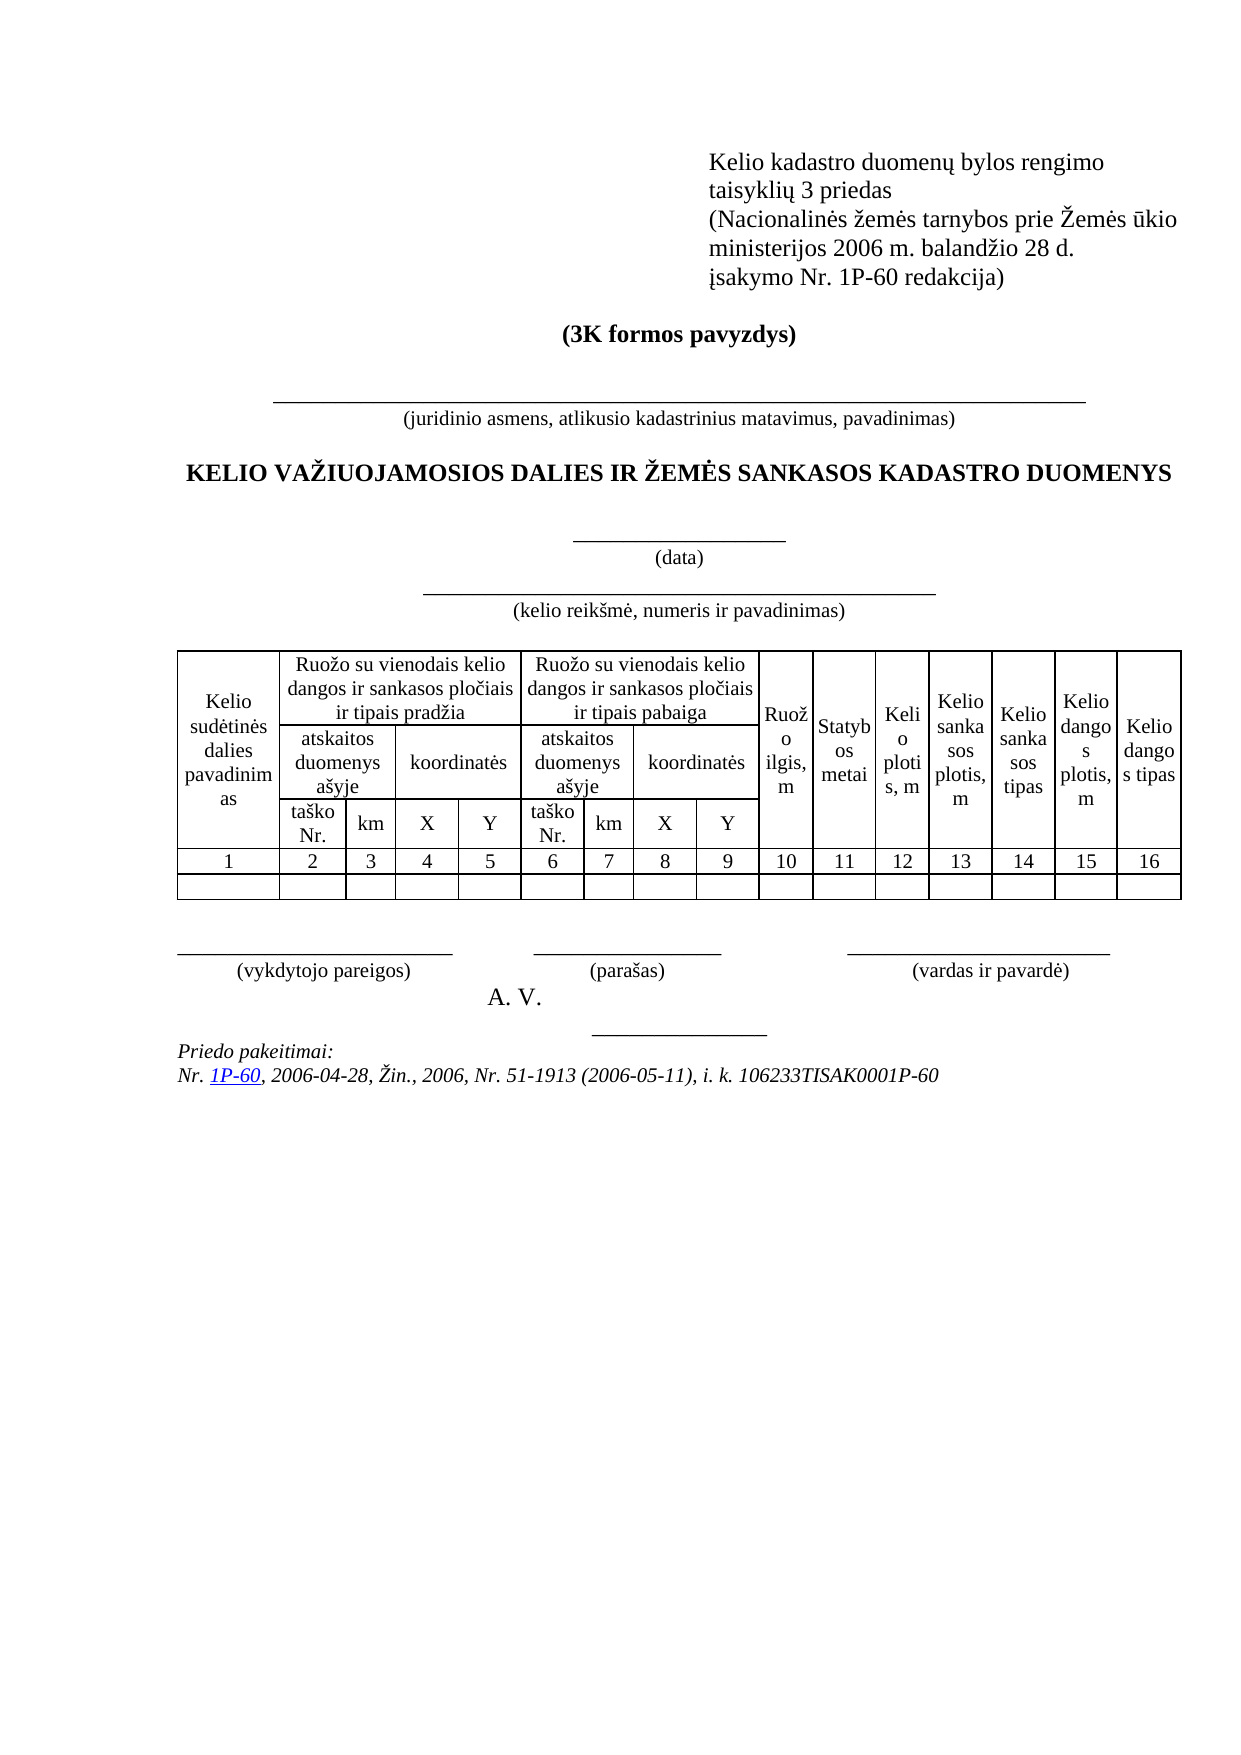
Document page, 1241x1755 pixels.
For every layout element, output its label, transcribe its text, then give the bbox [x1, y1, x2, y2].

table_cell [1056, 875, 1116, 899]
text įsakymo Nr. 1P-60 redakcija) [177, 262, 1181, 291]
table_header Kelio sankasos plotis, m [930, 652, 991, 847]
text (data) [177, 545, 1181, 569]
table_cell [396, 875, 458, 899]
text ______________ [177, 1011, 1181, 1039]
table_cell [178, 875, 279, 899]
table_header Kelio sankasos tipas [993, 652, 1054, 847]
table_cell 7 [585, 849, 633, 873]
table_cell km [347, 800, 395, 847]
table_cell 14 [993, 849, 1054, 873]
table_cell [522, 875, 583, 899]
table_cell 10 [760, 849, 812, 873]
text (vykdytojo pareigos) (parašas) (vardas ir pavardė) [177, 958, 1181, 982]
table_cell Y [459, 800, 520, 847]
table_cell atskaitos duomenys ašyje [522, 726, 633, 798]
table_cell [876, 875, 928, 899]
table_cell 8 [634, 849, 696, 873]
table_cell [697, 875, 758, 899]
text (juridinio asmens, atlikusio kadastrinius matavimus, pavadinimas) [177, 406, 1181, 430]
text _________________________________________ [177, 569, 1181, 597]
table_header Ruožo ilgis, m [760, 652, 812, 847]
text _________________________________________________________________ [177, 377, 1181, 406]
table_cell taško Nr. [280, 800, 345, 847]
text Priedo pakeitimai: [177, 1039, 1181, 1063]
table_cell 16 [1118, 849, 1180, 873]
text (3K formos pavyzdys) [177, 319, 1181, 348]
table_cell X [396, 800, 458, 847]
table_header Ruožo su vienodais kelio dangos ir sankasos pločiais ir tipais pradžia [280, 652, 520, 724]
table_header Statybos metai [814, 652, 875, 847]
text (Nacionalinės žemės tarnybos prie Žemės ūkio [177, 204, 1181, 233]
table_header Kelio plotis, m [876, 652, 928, 847]
table_cell [993, 875, 1054, 899]
text (kelio reikšmė, numeris ir pavadinimas) [177, 597, 1181, 622]
table_cell 1 [178, 849, 279, 873]
table_cell [760, 875, 812, 899]
table_cell km [585, 800, 633, 847]
text A. V. [413, 982, 1181, 1011]
table_cell koordinatės [396, 726, 520, 798]
table_cell Y [697, 800, 758, 847]
table_cell 13 [930, 849, 991, 873]
table_cell 12 [876, 849, 928, 873]
table_cell [347, 875, 395, 899]
table_header Kelio sudėtinės dalies pavadinimas [178, 652, 279, 847]
table_header Kelio dangos tipas [1118, 652, 1180, 847]
text ______________________ _______________ _____________________ [177, 929, 1181, 958]
text KELIO VAŽIUOJAMOSIOS DALIES IR ŽEMĖS SANKASOS KADASTRO DUOMENYS [177, 458, 1181, 487]
table_cell 15 [1056, 849, 1116, 873]
table_cell 9 [697, 849, 758, 873]
table_cell [585, 875, 633, 899]
text Kelio kadastro duomenų bylos rengimo [177, 147, 1181, 176]
table_cell atskaitos duomenys ašyje [280, 726, 395, 798]
text Nr. 1P-60, 2006-04-28, Žin., 2006, Nr. 51-1913 (2006-05-11), i. k. 106233TISAK0001P-60 [177, 1063, 1181, 1087]
table_cell [280, 875, 345, 899]
table_cell X [634, 800, 696, 847]
table_cell 2 [280, 849, 345, 873]
table_cell 3 [347, 849, 395, 873]
table_cell [1118, 875, 1180, 899]
table_cell koordinatės [634, 726, 758, 798]
table_cell [459, 875, 520, 899]
text ministerijos 2006 m. balandžio 28 d. [177, 233, 1181, 262]
table_cell [814, 875, 875, 899]
table_cell 11 [814, 849, 875, 873]
table_cell 5 [459, 849, 520, 873]
table_header Kelio dangos plotis, m [1056, 652, 1116, 847]
table_cell taško Nr. [522, 800, 583, 847]
table_cell [634, 875, 696, 899]
table_header Ruožo su vienodais kelio dangos ir sankasos pločiais ir tipais pabaiga [522, 652, 758, 724]
table_cell [930, 875, 991, 899]
table_cell 4 [396, 849, 458, 873]
text _________________ [177, 516, 1181, 545]
text taisyklių 3 priedas [177, 176, 1181, 204]
table_cell 6 [522, 849, 583, 873]
